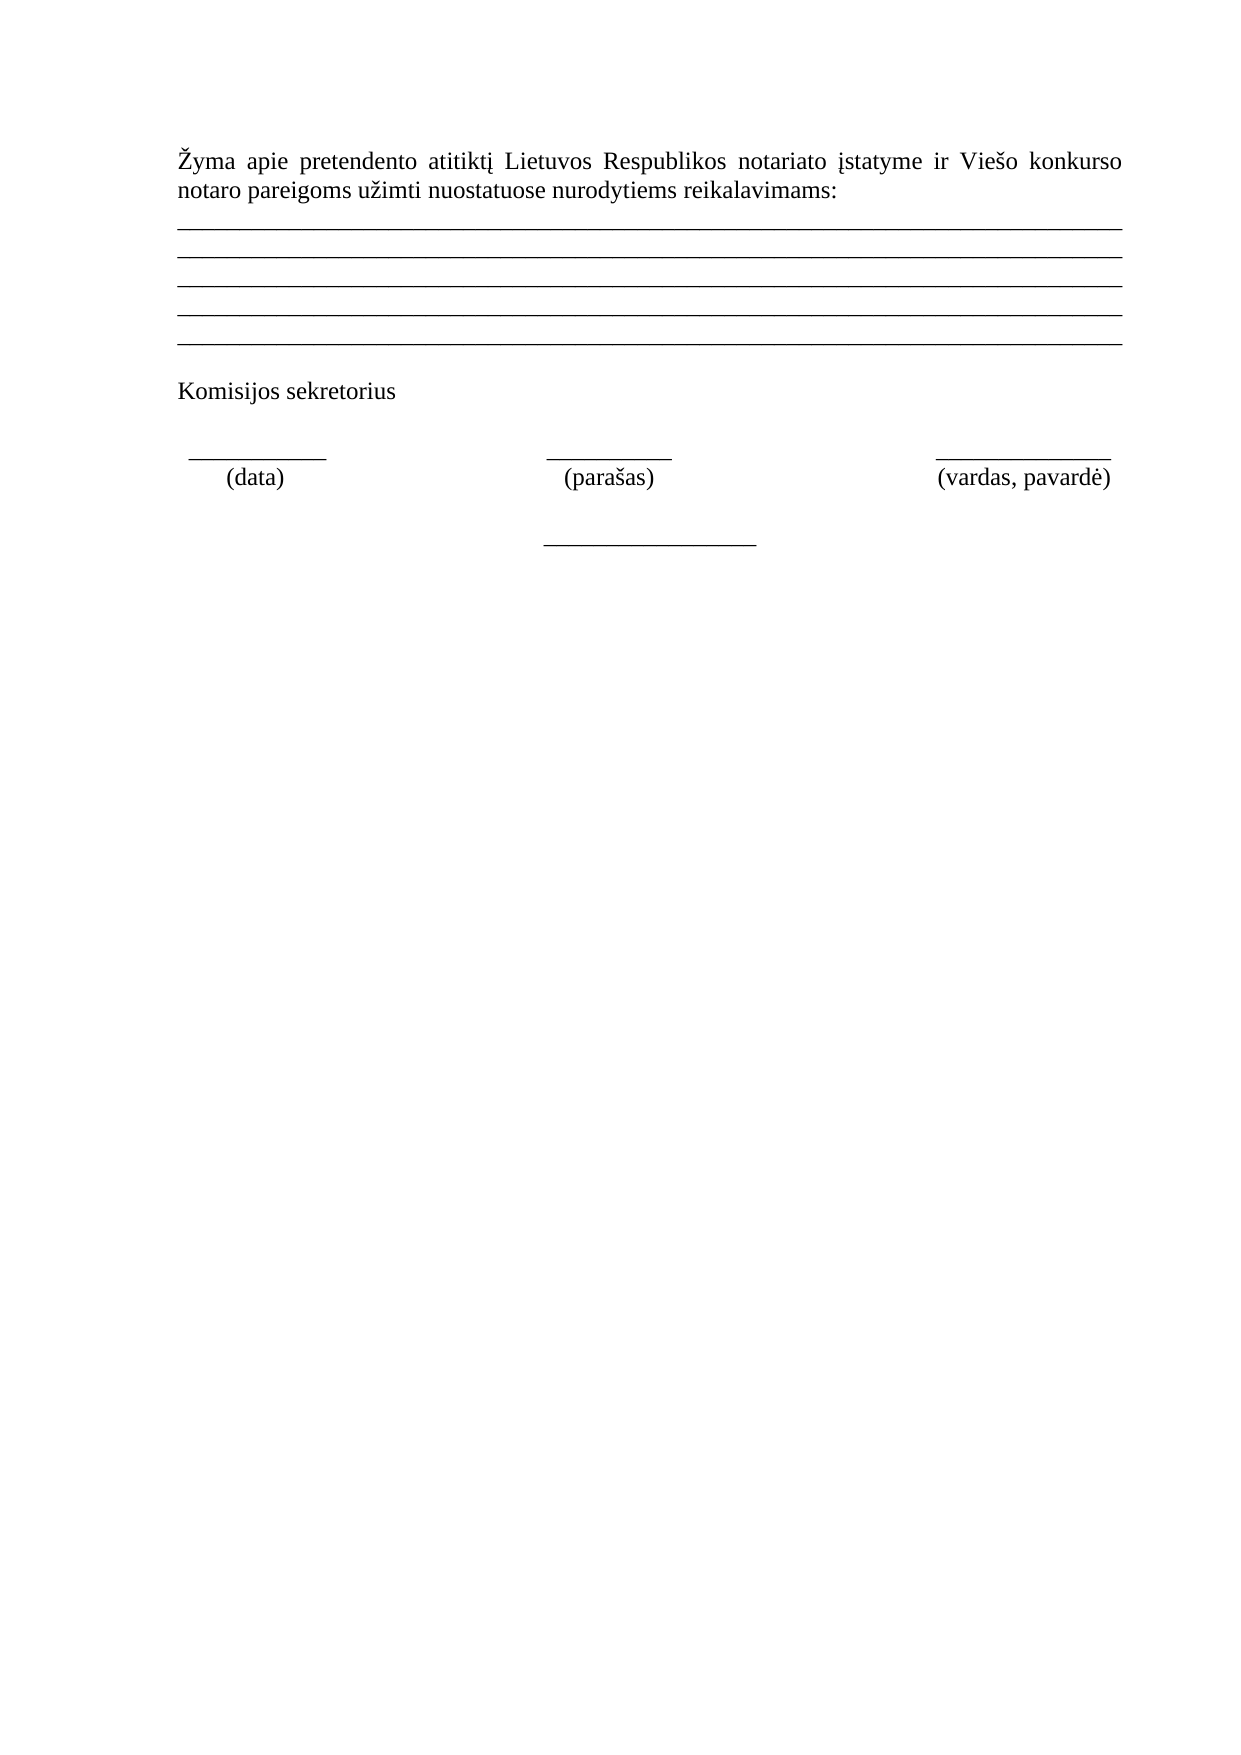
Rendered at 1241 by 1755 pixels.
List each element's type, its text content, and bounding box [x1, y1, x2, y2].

text _ [177, 290, 1122, 315]
text _ [177, 261, 1122, 286]
table_header ______________ (vardas, pavardė) [726, 434, 1122, 491]
text _ [177, 204, 1122, 229]
text _________________ [177, 520, 1122, 549]
text _ [177, 232, 1122, 257]
text Komisijos sekretorius [177, 376, 1122, 405]
text Žyma apie pretendento atitiktį Lietuvos Respublikos notariato įstatyme ir Viešo konkurso notaro pareigoms užimti nuostatuose nurodytiems reikalavimams: [177, 146, 1122, 204]
text _ [177, 319, 1122, 344]
table_header __________ (parašas) [492, 434, 726, 491]
table_header ___________ (data) [177, 434, 492, 491]
